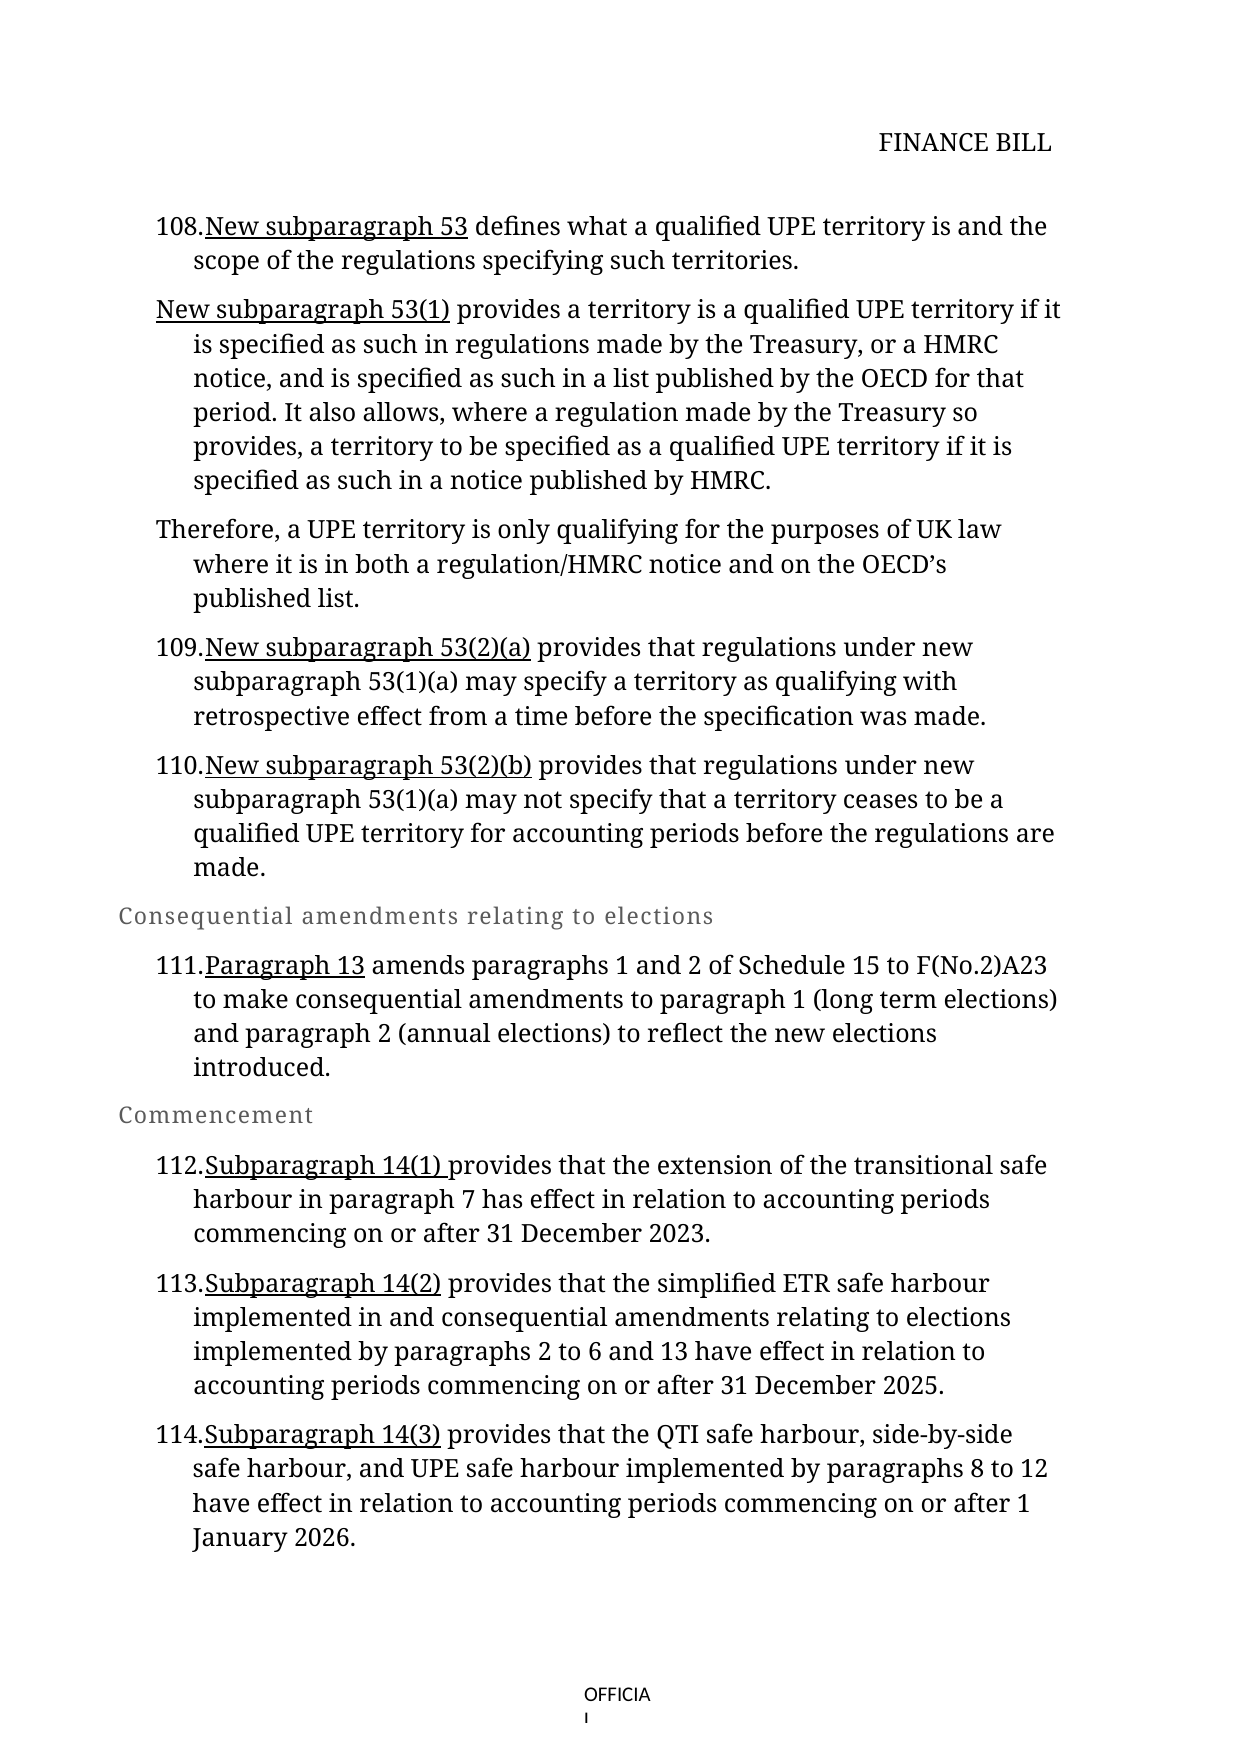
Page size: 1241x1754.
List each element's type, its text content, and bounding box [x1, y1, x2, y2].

subtitle Commencement [118, 1099, 1063, 1131]
list New subparagraph 53 defines what a qualified UPE territory is and the scope of the regulations specifying such territories. [156, 208, 1063, 277]
list Paragraph 13 amends paragraphs 1 and 2 of Schedule 15 to F(No.2)A23 to make consequential amendments to paragraph 1 (long term elections) and paragraph 2 (annual elections) to reflect the new elections introduced. [156, 948, 1063, 1084]
list Subparagraph 14(2) provides that the simplified ETR safe harbour implemented in and consequential amendments relating to elections implemented by paragraphs 2 to 6 and 13 have effect in relation to accounting periods commencing on or after 31 December 2025. [156, 1265, 1063, 1401]
text Therefore, a UPE territory is only qualifying for the purposes of UK law where it is in both a regulation/HMRC notice and on the OECD’s published list. [156, 512, 1063, 614]
list Subparagraph 14(3) provides that the QTI safe harbour, side-by-side safe harbour, and UPE safe harbour implemented by paragraphs 8 to 12 have effect in relation to accounting periods commencing on or after 1 January 2026. [155, 1417, 1063, 1553]
list New subparagraph 53(2)(a) provides that regulations under new subparagraph 53(1)(a) may specify a territory as qualifying with retrospective effect from a time before the specification was made. [156, 630, 1063, 732]
text New subparagraph 53(1) provides a territory is a qualified UPE territory if it is specified as such in regulations made by the Treasury, or a HMRC notice, and is specified as such in a list published by the OECD for that period. It also allows, where a regulation made by the Treasury so provides, a territory to be specified as a qualified UPE territory if it is specified as such in a notice published by HMRC. [156, 292, 1063, 497]
list New subparagraph 53(2)(b) provides that regulations under new subparagraph 53(1)(a) may not specify that a territory ceases to be a qualified UPE territory for accounting periods before the regulations are made. [156, 748, 1063, 884]
subtitle Consequential amendments relating to elections [118, 900, 1063, 931]
list Subparagraph 14(1) provides that the extension of the transitional safe harbour in paragraph 7 has effect in relation to accounting periods commencing on or after 31 December 2023. [156, 1147, 1063, 1249]
